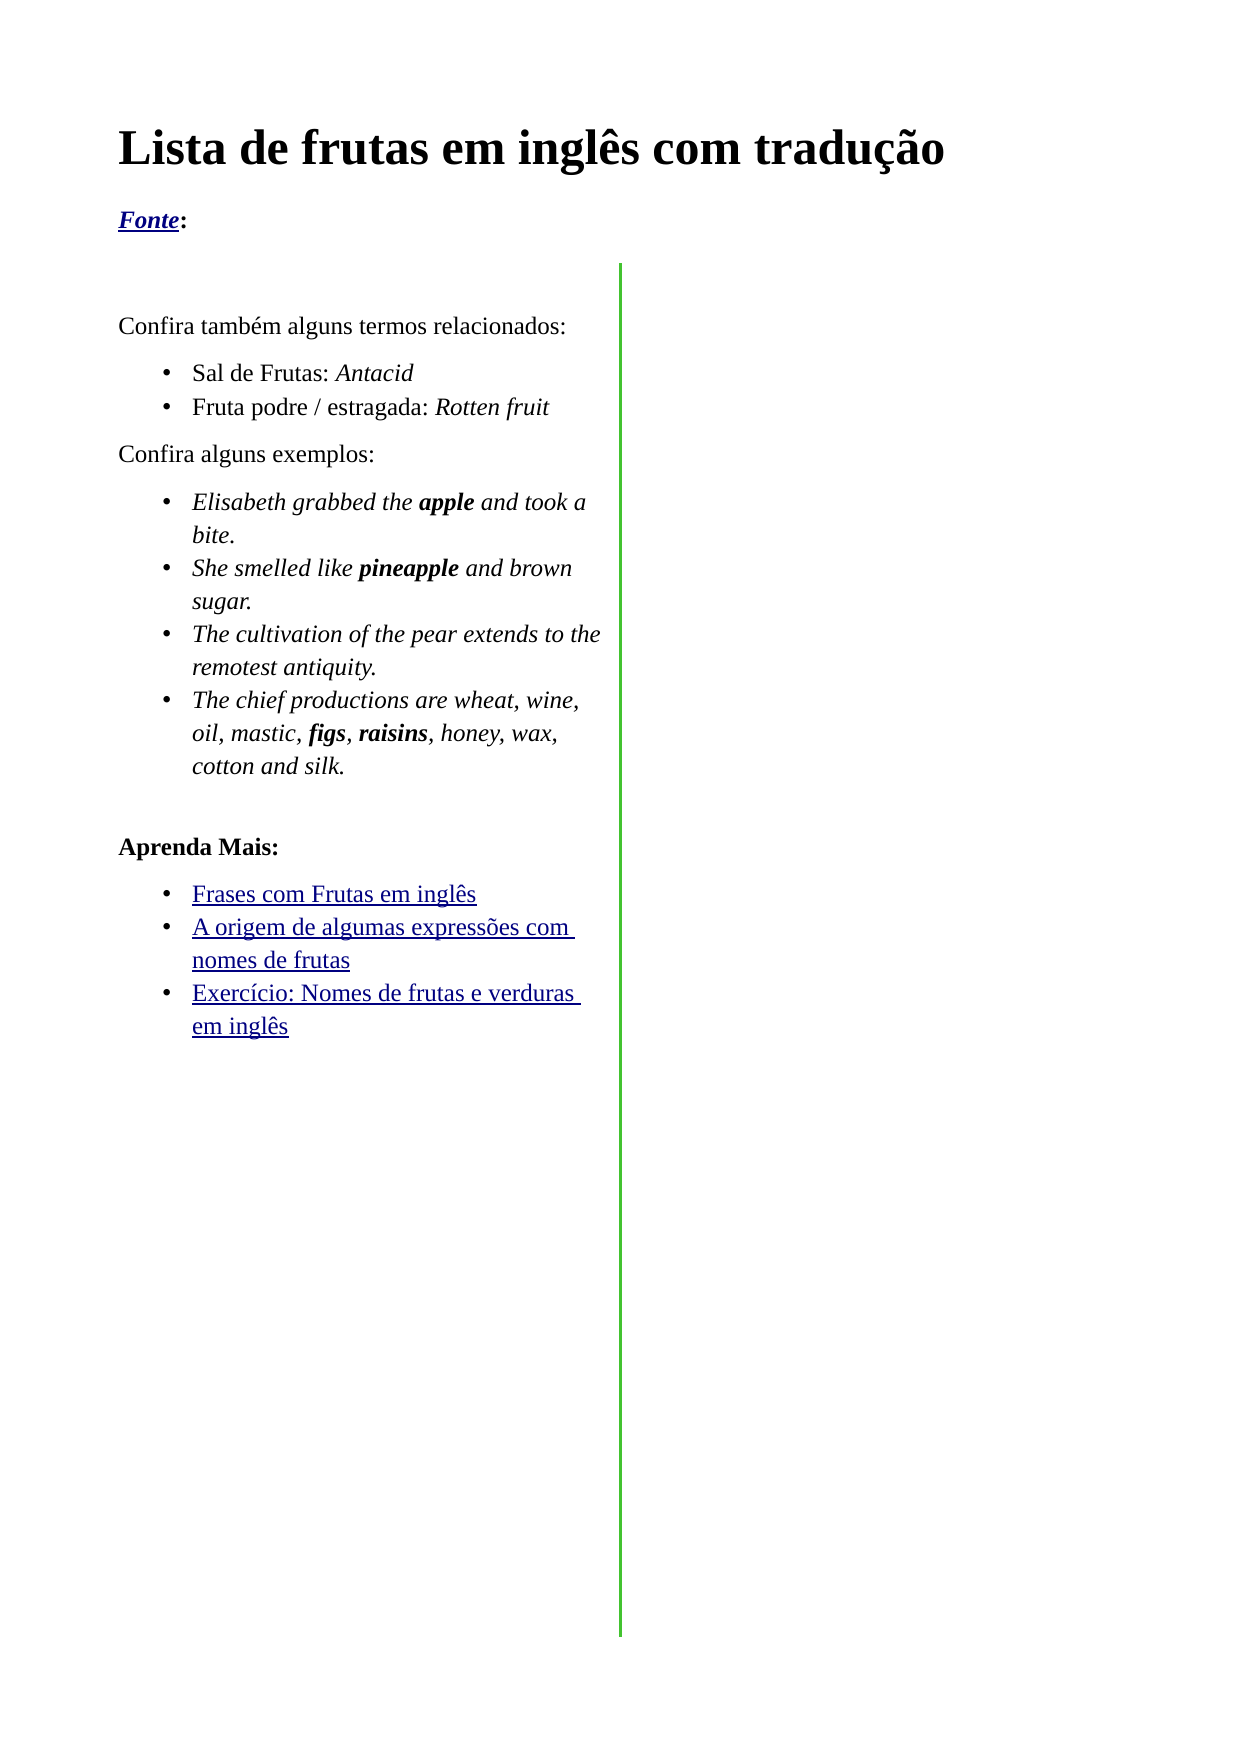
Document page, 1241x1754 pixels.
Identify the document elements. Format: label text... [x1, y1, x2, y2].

list Elisabeth grabbed the apple and took a bite. [162, 487, 605, 548]
list The cultivation of the pear extends to the remotest antiquity. [162, 619, 605, 681]
list Exercício: Nomes de frutas e verduras em inglês [162, 978, 605, 1040]
list A origem de algumas expressões com nomes de frutas [162, 912, 605, 974]
text Confira também alguns termos relacionados: [118, 311, 605, 340]
list Sal de Frutas: Antacid [162, 358, 605, 387]
text Confira alguns exemplos: [118, 439, 605, 468]
list Fruta podre / estragada: Rotten fruit [162, 392, 605, 420]
text Aprenda Mais: [118, 798, 605, 860]
list Frases com Frutas em inglês [162, 879, 605, 908]
list The chief productions are wheat, wine, oil, mastic, figs, raisins, honey, wax, cotton and silk. [162, 685, 605, 780]
list She smelled like pineapple and brown sugar. [162, 553, 605, 614]
